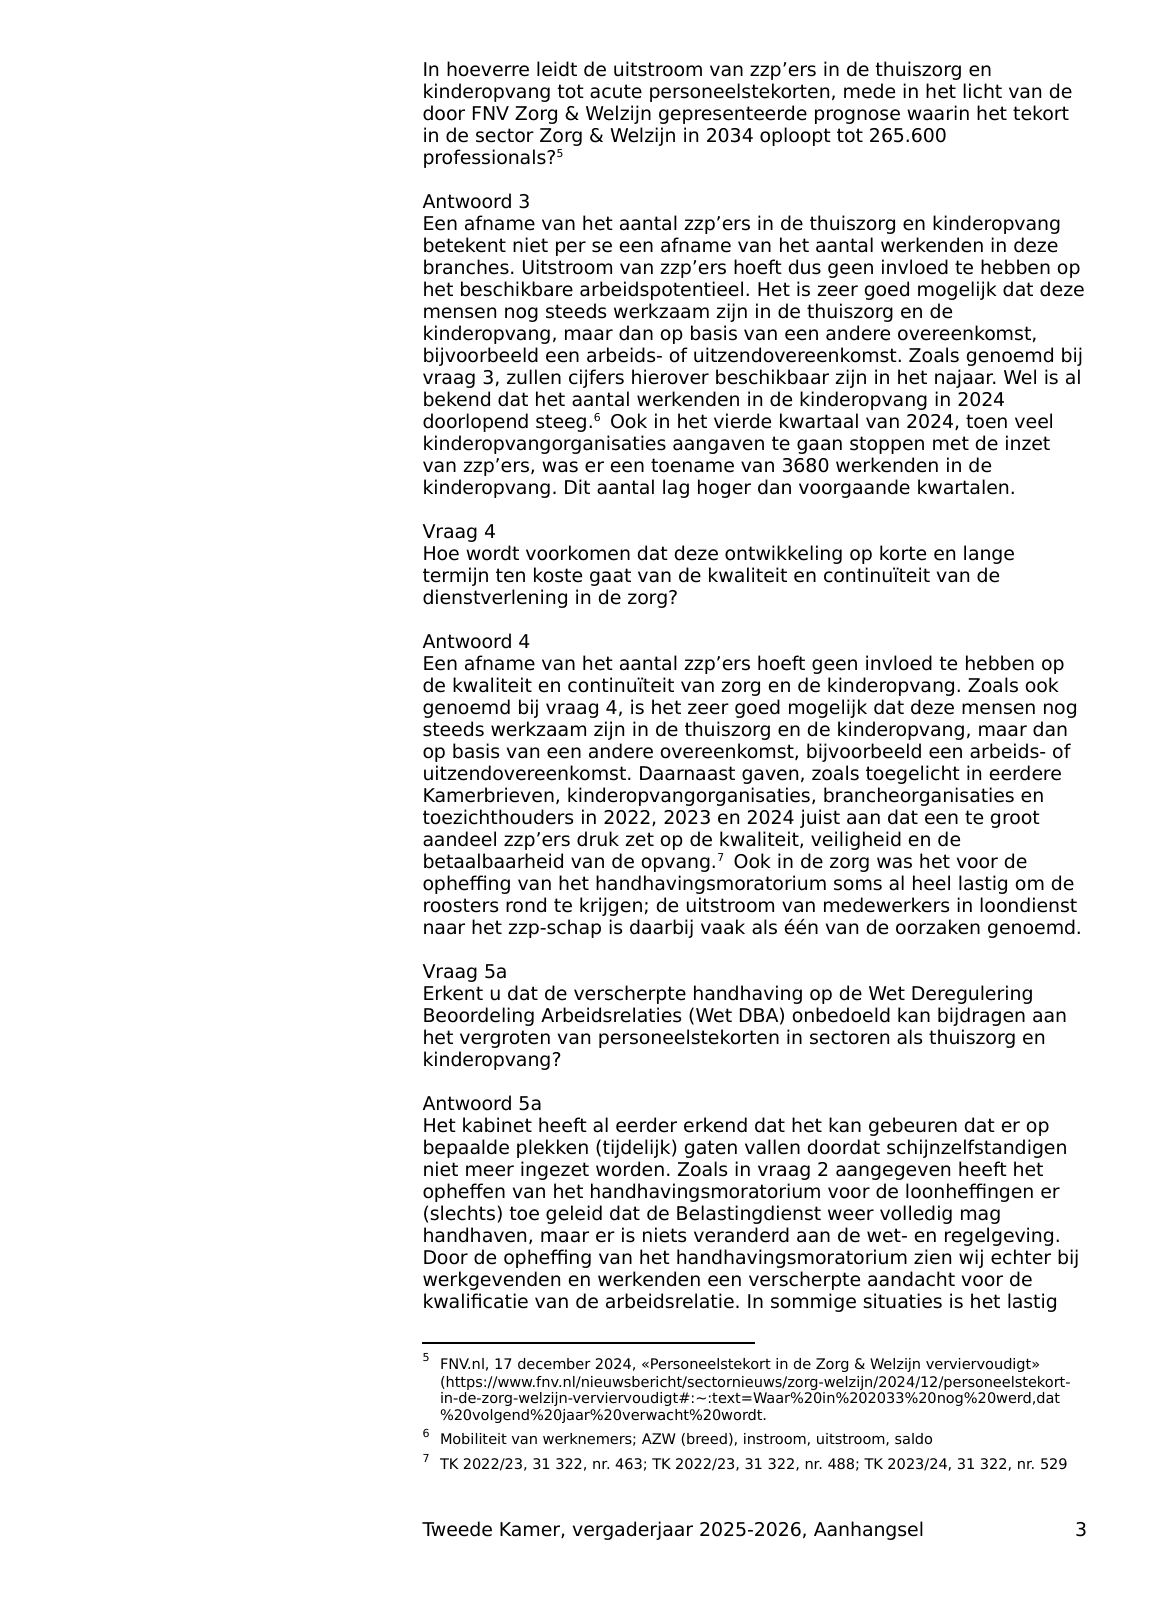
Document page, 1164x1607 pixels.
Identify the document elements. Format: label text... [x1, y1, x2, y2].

text Vraag 5a [422, 961, 1087, 983]
text TK 2022/23, 31 322, nr. 463; TK 2022/23, 31 322, nr. 488; TK 2023/24, 31 322, nr. 529 [422, 1452, 1087, 1474]
text Antwoord 4 [422, 631, 1087, 653]
text In hoeverre leidt de uitstroom van zzp’ers in de thuiszorg en kinderopvang tot acute personeelstekorten, mede in het licht van de door FNV Zorg & Welzijn gepresenteerde prognose waarin het tekort in de sector Zorg & Welzijn in 2034 oploopt tot 265.600 professionals? [422, 59, 1087, 169]
text FNV.nl, 17 december 2024, «Personeelstekort in de Zorg & Welzijn verviervoudigt» (https://www.fnv.nl/nieuwsbericht/sectornieuws/zorg-welzijn/2024/12/personeelstekort-in-de-zorg-welzijn-verviervoudigt#:~:text=Waar%20in%202033%20nog%20werd,dat%20volgend%20jaar%20verwacht%20wordt. [422, 1352, 1087, 1424]
text Erkent u dat de verscherpte handhaving op de Wet Deregulering Beoordeling Arbeidsrelaties (Wet DBA) onbedoeld kan bijdragen aan het vergroten van personeelstekorten in sectoren als thuiszorg en kinderopvang? [422, 983, 1087, 1071]
text Antwoord 3 [422, 191, 1087, 213]
text Het kabinet heeft al eerder erkend dat het kan gebeuren dat er op bepaalde plekken (tijdelijk) gaten vallen doordat schijnzelfstandigen niet meer ingezet worden. Zoals in vraag 2 aangegeven heeft het opheffen van het handhavingsmoratorium voor de loonheffingen er (slechts) toe geleid dat de Belastingdienst weer volledig mag handhaven, maar er is niets veranderd aan de wet- en regelgeving. Door de opheffing van het handhavingsmoratorium zien wij echter bij werkgevenden en werkenden een verscherpte aandacht voor de kwalificatie van de arbeidsrelatie. In sommige situaties is het lastig [422, 1115, 1087, 1313]
text Mobiliteit van werknemers; AZW (breed), instroom, uitstroom, saldo [422, 1427, 1087, 1449]
text Vraag 4 [422, 521, 1087, 543]
text Antwoord 5a [422, 1093, 1087, 1115]
text Een afname van het aantal zzp’ers in de thuiszorg en kinderopvang betekent niet per se een afname van het aantal werkenden in deze branches. Uitstroom van zzp’ers hoeft dus geen invloed te hebben op het beschikbare arbeidspotentieel. Het is zeer goed mogelijk dat deze mensen nog steeds werkzaam zijn in de thuiszorg en de kinderopvang, maar dan op basis van een andere overeenkomst, bijvoorbeeld een arbeids- of uitzendovereenkomst. Zoals genoemd bij vraag 3, zullen cijfers hierover beschikbaar zijn in het najaar. Wel is al bekend dat het aantal werkenden in de kinderopvang in 2024 doorlopend steeg. Ook in het vierde kwartaal van 2024, toen veel kinderopvangorganisaties aangaven te gaan stoppen met de inzet van zzp’ers, was er een toename van 3680 werkenden in de kinderopvang. Dit aantal lag hoger dan voorgaande kwartalen. [422, 213, 1087, 499]
text Een afname van het aantal zzp’ers hoeft geen invloed te hebben op de kwaliteit en continuïteit van zorg en de kinderopvang. Zoals ook genoemd bij vraag 4, is het zeer goed mogelijk dat deze mensen nog steeds werkzaam zijn in de thuiszorg en de kinderopvang, maar dan op basis van een andere overeenkomst, bijvoorbeeld een arbeids- of uitzendovereenkomst. Daarnaast gaven, zoals toegelicht in eerdere Kamerbrieven, kinderopvangorganisaties, brancheorganisaties en toezichthouders in 2022, 2023 en 2024 juist aan dat een te groot aandeel zzp’ers druk zet op de kwaliteit, veiligheid en de betaalbaarheid van de opvang. Ook in de zorg was het voor de opheffing van het handhavingsmoratorium soms al heel lastig om de roosters rond te krijgen; de uitstroom van medewerkers in loondienst naar het zzp-schap is daarbij vaak als één van de oorzaken genoemd. [422, 653, 1087, 939]
text Hoe wordt voorkomen dat deze ontwikkeling op korte en lange termijn ten koste gaat van de kwaliteit en continuïteit van de dienstverlening in de zorg? [422, 543, 1087, 609]
